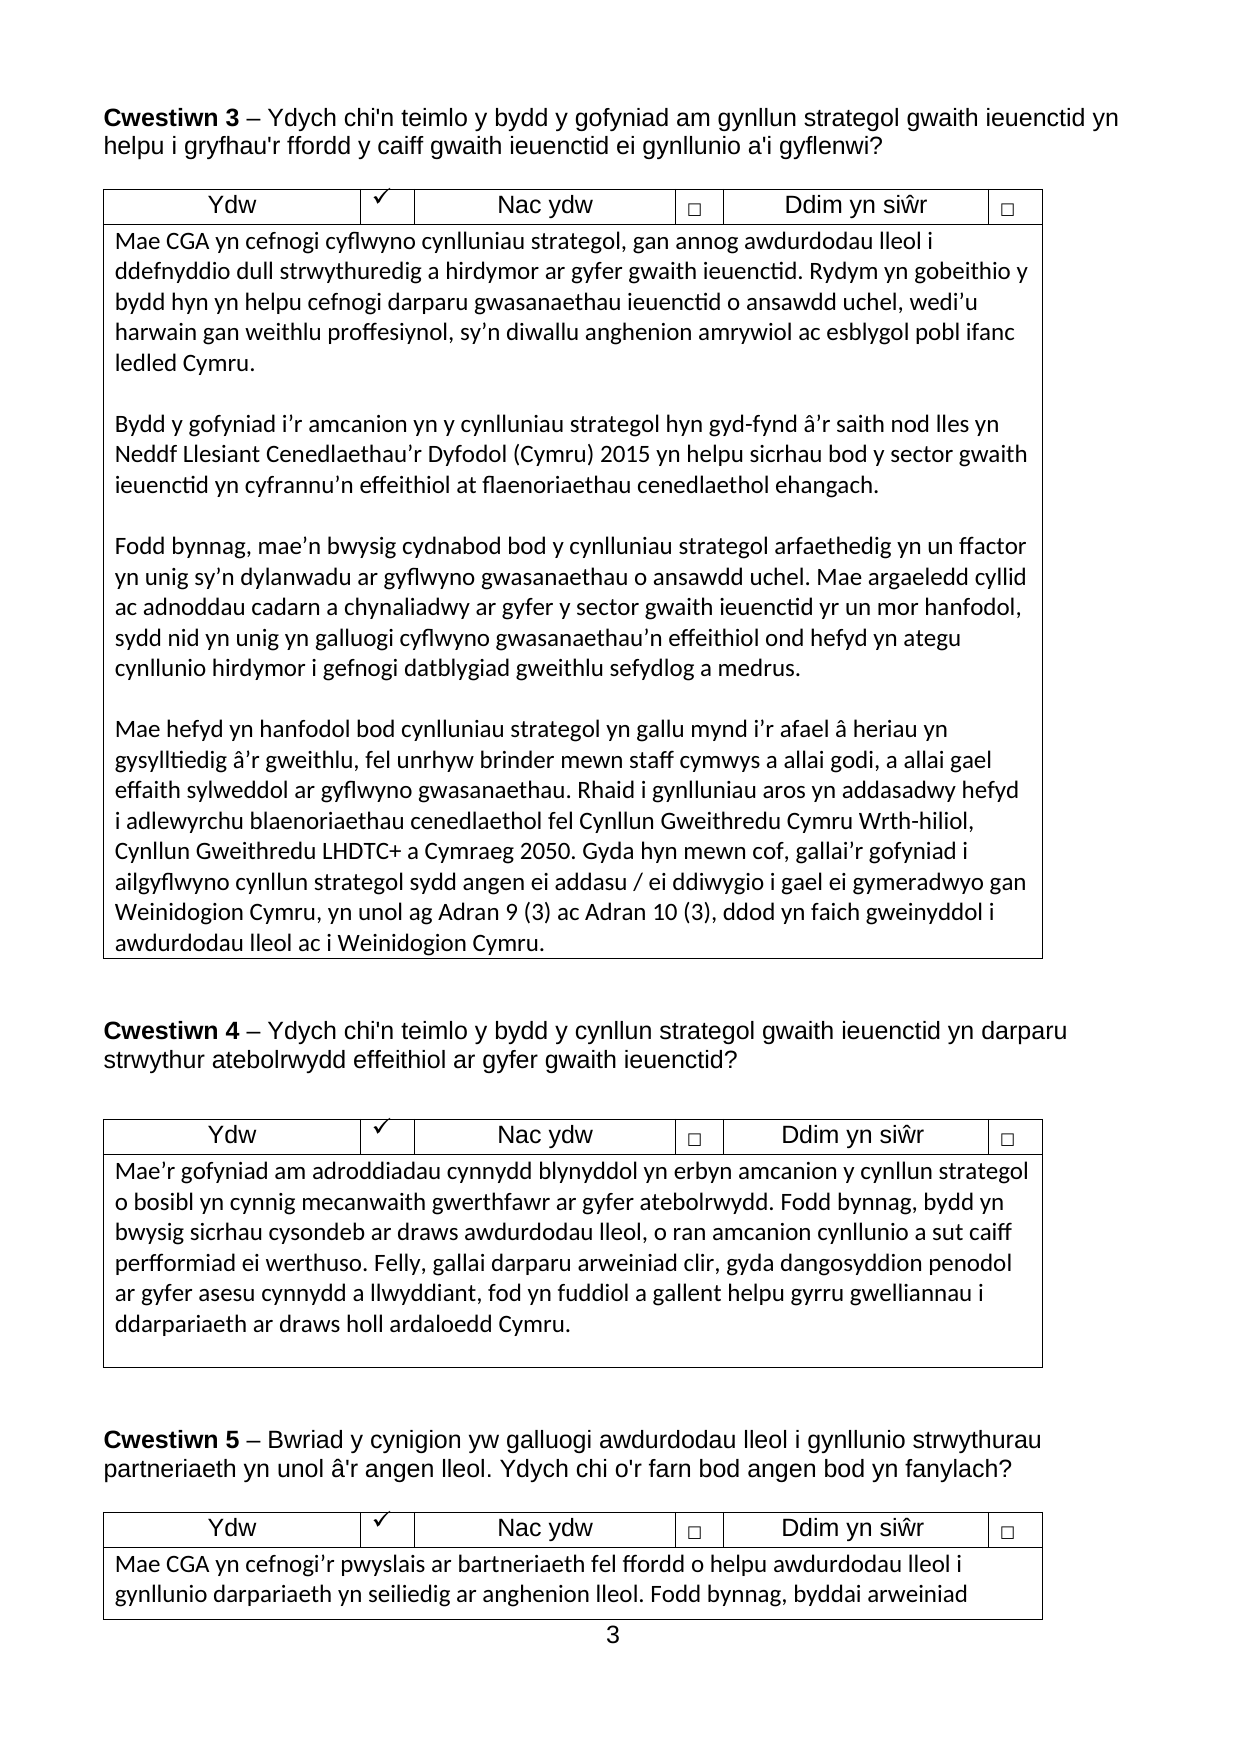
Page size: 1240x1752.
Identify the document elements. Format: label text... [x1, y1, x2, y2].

text Cwestiwn 3 – Ydych chi'n teimlo y bydd y gofyniad am gynllun strategol gwaith ieuenctid yn helpu i gryfhau'r ffordd y caiff gwaith ieuenctid ei gynllunio a'i gyflenwi? [103, 103, 1122, 160]
table_header Nac ydw [415, 1513, 675, 1547]
table_header Nac ydw [415, 1120, 675, 1154]
table_header Ydw [104, 1513, 360, 1547]
table_header ☐ [989, 1120, 1042, 1154]
table_header  [361, 1513, 414, 1547]
table_cell Mae’r gofyniad am adroddiadau cynnydd blynyddol yn erbyn amcanion y cynllun strategol o bosibl yn cynnig mecanwaith gwerthfawr ar gyfer atebolrwydd. Fodd bynnag, bydd yn bwysig sicrhau cysondeb ar draws awdurdodau lleol, o ran amcanion cynllunio a sut caiff perfformiad ei werthuso. Felly, gallai darparu arweiniad clir, gyda dangosyddion penodol ar gyfer asesu cynnydd a llwyddiant, fod yn fuddiol a gallent helpu gyrru gwelliannau i ddarpariaeth ar draws holl ardaloedd Cymru. [104, 1155, 1042, 1367]
table_header ☐ [989, 1513, 1042, 1547]
table_cell Mae CGA yn cefnogi’r pwyslais ar bartneriaeth fel ffordd o helpu awdurdodau lleol i gynllunio darpariaeth yn seiliedig ar anghenion lleol. Fodd bynnag, byddai arweiniad [104, 1548, 1042, 1619]
table_header Ddim yn siŵr [724, 190, 988, 224]
table_header ☐ [676, 1513, 723, 1547]
table_header  [361, 1120, 414, 1154]
table_header ☐ [676, 1120, 723, 1154]
table_header  [361, 190, 414, 224]
table_header Nac ydw [415, 190, 675, 224]
text Cwestiwn 4 – Ydych chi'n teimlo y bydd y cynllun strategol gwaith ieuenctid yn darparu strwythur atebolrwydd effeithiol ar gyfer gwaith ieuenctid? [103, 1016, 1122, 1073]
table_cell Mae CGA yn cefnogi cyflwyno cynlluniau strategol, gan annog awdurdodau lleol i ddefnyddio dull strwythuredig a hirdymor ar gyfer gwaith ieuenctid. Rydym yn gobeithio y bydd hyn yn helpu cefnogi darparu gwasanaethau ieuenctid o ansawdd uchel, wedi’u harwain gan weithlu proffesiynol, sy’n diwallu anghenion amrywiol ac esblygol pobl ifanc ledled Cymru. Bydd y gofyniad i’r amcanion yn y cynlluniau strategol hyn gyd-fynd â’r saith nod lles yn Neddf Llesiant Cenedlaethau’r Dyfodol (Cymru) 2015 yn helpu sicrhau bod y sector gwaith ieuenctid yn cyfrannu’n effeithiol at flaenoriaethau cenedlaethol ehangach. Fodd bynnag, mae’n bwysig cydnabod bod y cynlluniau strategol arfaethedig yn un ffactor yn unig sy’n dylanwadu ar gyflwyno gwasanaethau o ansawdd uchel. Mae argaeledd cyllid ac adnoddau cadarn a chynaliadwy ar gyfer y sector gwaith ieuenctid yr un mor hanfodol, sydd nid yn unig yn galluogi cyflwyno gwasanaethau’n effeithiol ond hefyd yn ategu cynllunio hirdymor i gefnogi datblygiad gweithlu sefydlog a medrus. Mae hefyd yn hanfodol bod cynlluniau strategol yn gallu mynd i’r afael â heriau yn gysylltiedig â’r gweithlu, fel unrhyw brinder mewn staff cymwys a allai godi, a allai gael effaith sylweddol ar gyflwyno gwasanaethau. Rhaid i gynlluniau aros yn addasadwy hefyd i adlewyrchu blaenoriaethau cenedlaethol fel Cynllun Gweithredu Cymru Wrth-hiliol, Cynllun Gweithredu LHDTC+ a Cymraeg 2050. Gyda hyn mewn cof, gallai’r gofyniad i ailgyflwyno cynllun strategol sydd angen ei addasu / ei ddiwygio i gael ei gymeradwyo gan Weinidogion Cymru, yn unol ag Adran 9 (3) ac Adran 10 (3), ddod yn faich gweinyddol i awdurdodau lleol ac i Weinidogion Cymru. [104, 225, 1042, 957]
table_header Ydw [104, 190, 360, 224]
table_header Ydw [104, 1120, 360, 1154]
table_header ☐ [676, 190, 723, 224]
text Cwestiwn 5 – Bwriad y cynigion yw galluogi awdurdodau lleol i gynllunio strwythurau partneriaeth yn unol â'r angen lleol. Ydych chi o'r farn bod angen bod yn fanylach? [103, 1426, 1122, 1483]
table_header Ddim yn siŵr [724, 1120, 988, 1154]
table_header ☐ [989, 190, 1042, 224]
table_header Ddim yn siŵr [724, 1513, 988, 1547]
